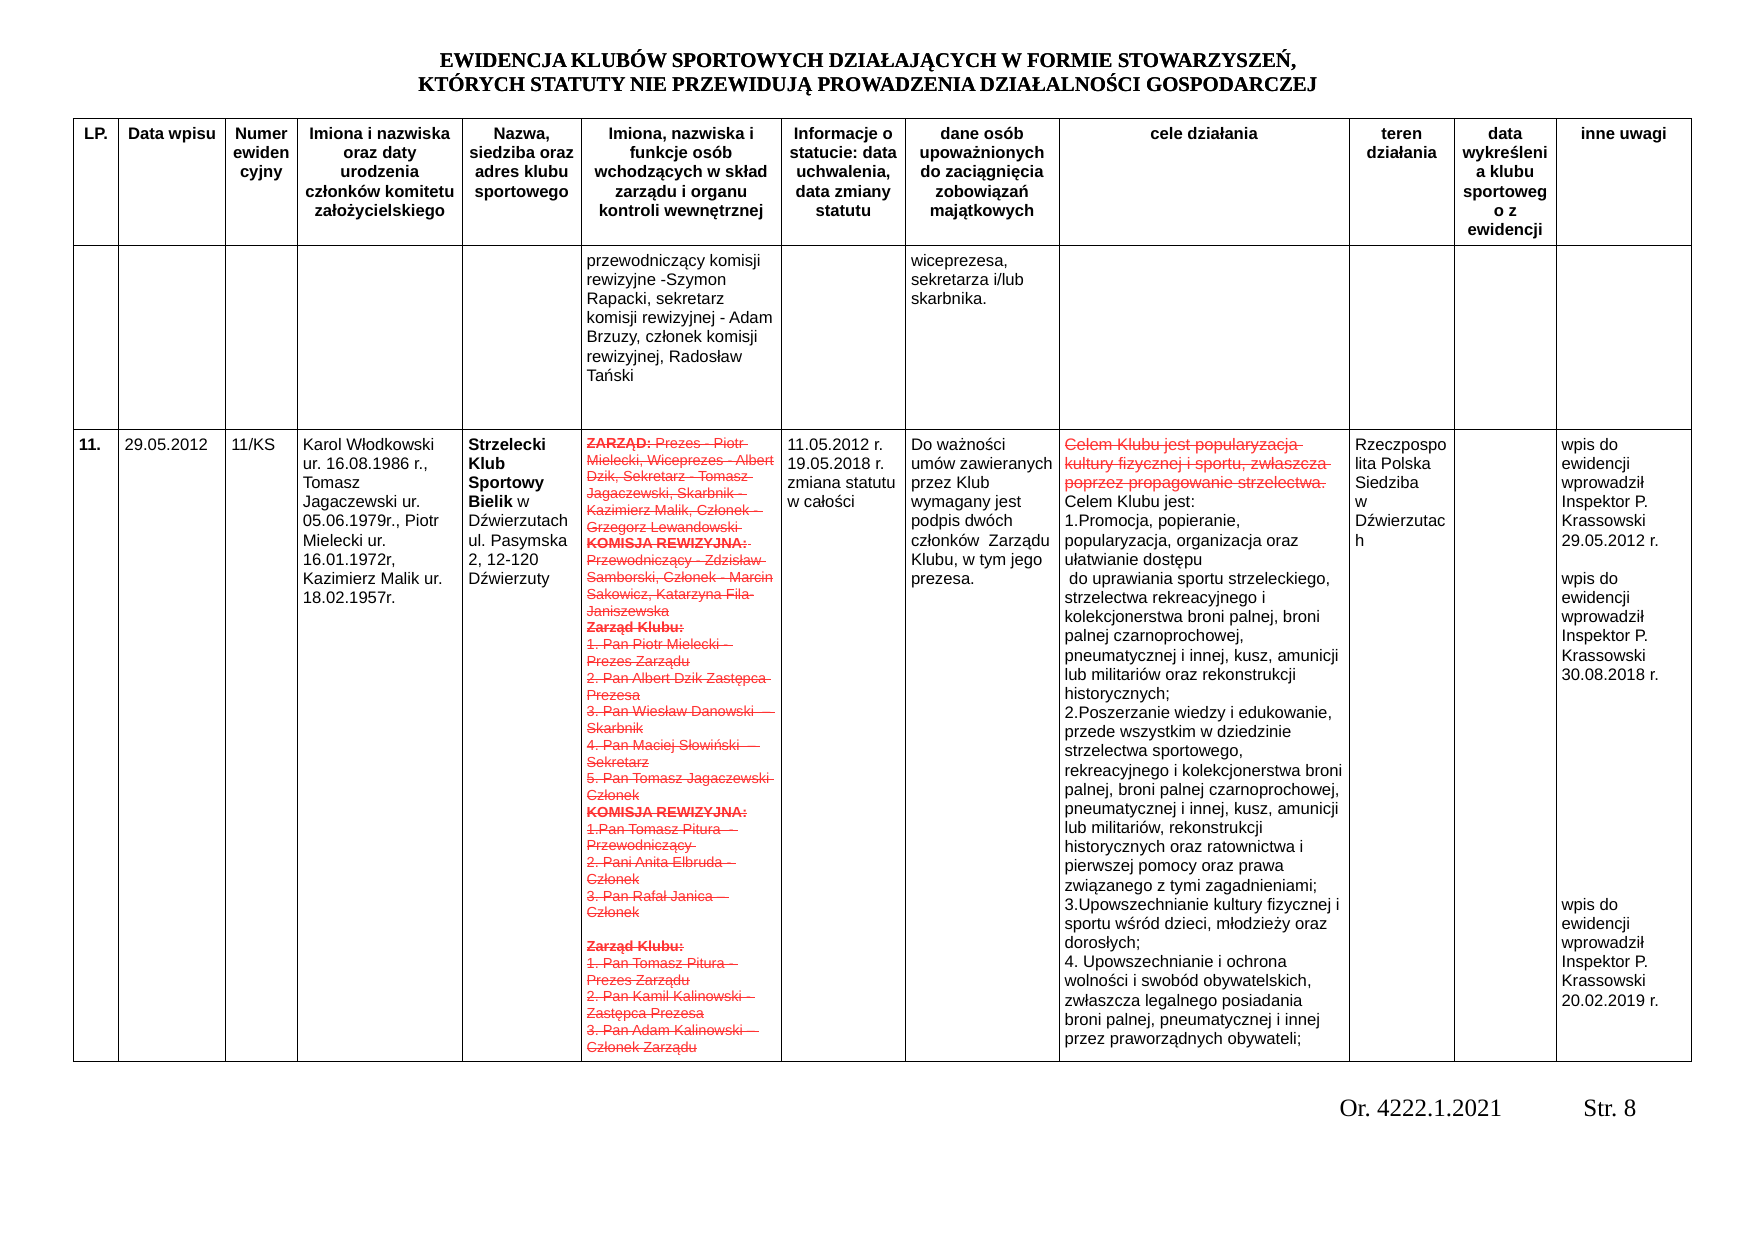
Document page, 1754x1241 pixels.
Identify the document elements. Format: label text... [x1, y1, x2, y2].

table_cell [119, 246, 225, 429]
table_cell Karol Włodkowski ur. 16.08.1986 r., Tomasz Jagaczewski ur. 05.06.1979r., Piotr Mielecki ur. 16.01.1972r, Kazimierz Malik ur. 18.02.1957r. [298, 430, 462, 1061]
table_header Data wpisu [119, 119, 225, 245]
table_cell Strzelecki Klub Sportowy Bielik w Dźwierzutach ul. Pasymska 2, 12-120 Dźwierzuty [463, 430, 581, 1061]
table_cell ZARZĄD: Prezes - Piotr Mielecki, Wiceprezes - Albert Dzik, Sekretarz - Tomasz Jagaczewski, Skarbnik - Kazimierz Malik, Członek - Grzegorz Lewandowski KOMISJA REWIZYJNA: Przewodniczący - Zdzisław Samborski, Członek - Marcin Sakowicz, Katarzyna Fila-Janiszewska Zarząd Klubu: 1. Pan Piotr Mielecki - Prezes Zarządu 2. Pan Albert Dzik Zastępca Prezesa 3. Pan Wiesław Danowski – Skarbnik 4. Pan Maciej Słowiński – Sekretarz 5. Pan Tomasz Jagaczewski Członek KOMISJA REWIZYJNA: 1.Pan Tomasz Pitura - Przewodniczący 2. Pani Anita Elbruda - Członek 3. Pan Rafał Janica – Członek Zarząd Klubu: 1. Pan Tomasz Pitura - Prezes Zarządu 2. Pan Kamil Kalinowski - Zastępca Prezesa 3. Pan Adam Kalinowski – Członek Zarządu [582, 430, 781, 1061]
table_header Imiona i nazwiska oraz daty urodzenia członków komitetu założycielskiego [298, 119, 462, 245]
table_header teren działania [1350, 119, 1454, 245]
table_cell Rzeczpospolita Polska Siedziba w Dźwierzutach [1350, 430, 1454, 1061]
table_cell [226, 246, 297, 429]
table_cell 11.05.2012 r. 19.05.2018 r. zmiana statutu w całości [782, 430, 905, 1061]
table_header Numer ewidencyjny [226, 119, 297, 245]
table_cell Do ważności umów zawieranych przez Klub wymagany jest podpis dwóch członków Zarządu Klubu, w tym jego prezesa. [906, 430, 1059, 1061]
table_cell [1060, 246, 1349, 429]
table_cell wpis do ewidencji wprowadził Inspektor P. Krassowski 29.05.2012 r. wpis do ewidencji wprowadził Inspektor P. Krassowski 30.08.2018 r. wpis do ewidencji wprowadził Inspektor P. Krassowski 20.02.2019 r. [1557, 430, 1691, 1061]
table_cell [298, 246, 462, 429]
table_cell wiceprezesa, sekretarza i/lub skarbnika. [906, 246, 1059, 429]
table_cell [1455, 430, 1556, 1061]
table_cell 29.05.2012 [119, 430, 225, 1061]
table_cell 11/KS [226, 430, 297, 1061]
table_header Imiona, nazwiska i funkcje osób wchodzących w skład zarządu i organu kontroli wewnętrznej [582, 119, 781, 245]
table_header Nazwa, siedziba oraz adres klubu sportowego [463, 119, 581, 245]
table_header dane osób upoważnionych do zaciągnięcia zobowiązań majątkowych [906, 119, 1059, 245]
table_cell [782, 246, 905, 429]
table_cell [1557, 246, 1691, 429]
table_header LP. [74, 119, 118, 245]
table_header Informacje o statucie: data uchwalenia, data zmiany statutu [782, 119, 905, 245]
table_cell Celem Klubu jest popularyzacja kultury fizycznej i sportu, zwłaszcza poprzez propagowanie strzelectwa. Celem Klubu jest: 1.Promocja, popieranie, popularyzacja, organizacja oraz ułatwianie dostępu do uprawiania sportu strzeleckiego, strzelectwa rekreacyjnego i kolekcjonerstwa broni palnej, broni palnej czarnoprochowej, pneumatycznej i innej, kusz, amunicji lub militariów oraz rekonstrukcji historycznych; 2.Poszerzanie wiedzy i edukowanie, przede wszystkim w dziedzinie strzelectwa sportowego, rekreacyjnego i kolekcjonerstwa broni palnej, broni palnej czarnoprochowej, pneumatycznej i innej, kusz, amunicji lub militariów, rekonstrukcji historycznych oraz ratownictwa i pierwszej pomocy oraz prawa związanego z tymi zagadnieniami; 3.Upowszechnianie kultury fizycznej i sportu wśród dzieci, młodzieży oraz dorosłych; 4. Upowszechnianie i ochrona wolności i swobód obywatelskich, zwłaszcza legalnego posiadania broni palnej, pneumatycznej i innej przez praworządnych obywateli; [1060, 430, 1349, 1061]
table_cell [463, 246, 581, 429]
table_cell przewodniczący komisji rewizyjne -Szymon Rapacki, sekretarz komisji rewizyjnej - Adam Brzuzy, członek komisji rewizyjnej, Radosław Tański [582, 246, 781, 429]
table_cell [1455, 246, 1556, 429]
table_cell [74, 246, 118, 429]
table_header inne uwagi [1557, 119, 1691, 245]
table_header cele działania [1060, 119, 1349, 245]
table_header data wykreślenia klubu sportowego z ewidencji [1455, 119, 1556, 245]
table_cell 11. [74, 430, 118, 1061]
table_cell [1350, 246, 1454, 429]
